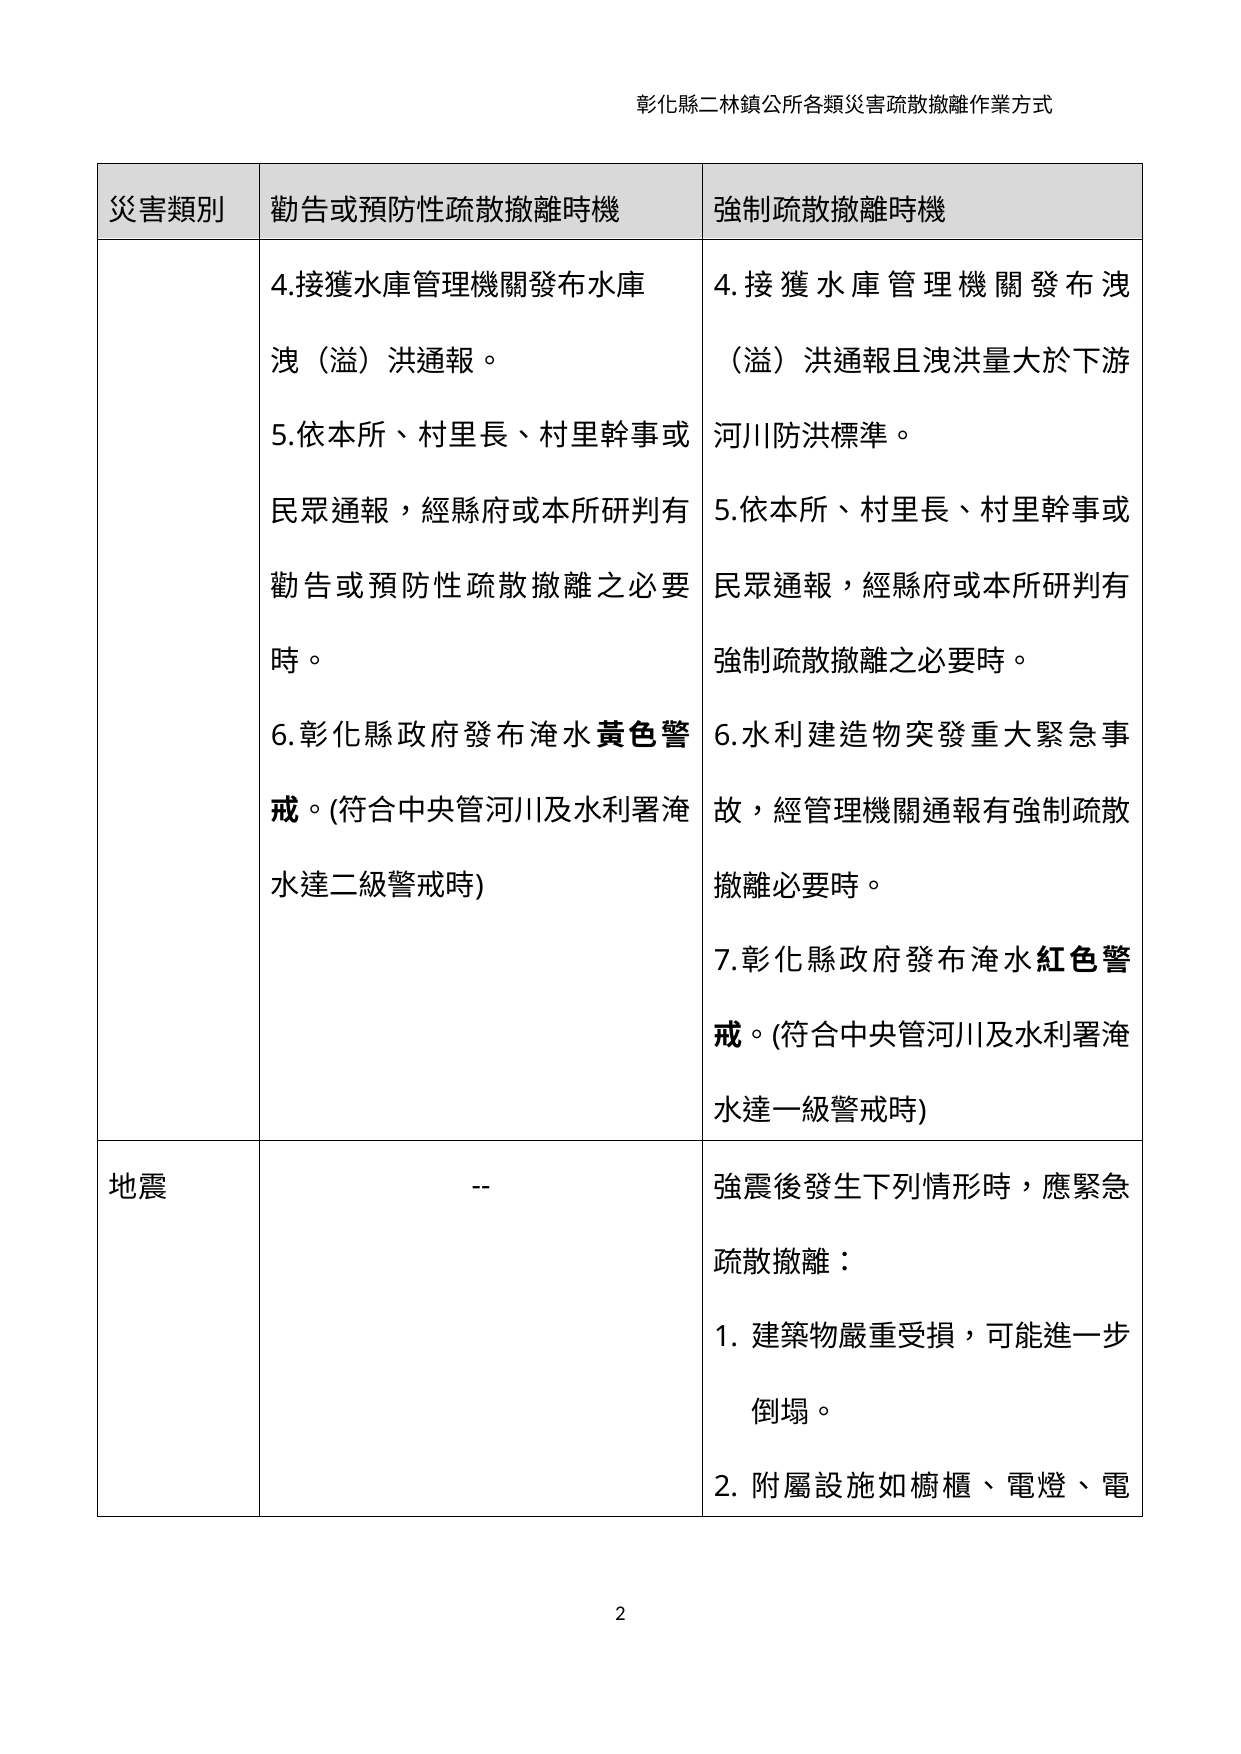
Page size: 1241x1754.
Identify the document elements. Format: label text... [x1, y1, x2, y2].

table_cell 4.接獲水庫管理機關發布水庫 洩（溢）洪通報。 5.依本所、村里長、村里幹事或民眾通報，經縣府或本所研判有勸告或預防性疏散撤離之必要時。 6.彰化縣政府發布淹水黃色警戒。(符合中央管河川及水利署淹水達二級警戒時) [260, 240, 702, 1139]
table_cell 地震 [98, 1141, 259, 1516]
table_header 災害類別 [98, 164, 259, 238]
table_cell [98, 240, 259, 1139]
table_header 勸告或預防性疏散撤離時機 [260, 164, 702, 238]
table_header 強制疏散撤離時機 [703, 164, 1142, 238]
table_cell -- [260, 1141, 702, 1516]
table_cell 強震後發生下列情形時，應緊急疏散撤離： 建築物嚴重受損，可能進一步倒塌。 附屬設施如櫥櫃、電燈、電扇、天花板掉落或鬆脫。 可能引起火災。 [703, 1141, 1142, 1516]
table_cell 4.接獲水庫管理機關發布洩（溢）洪通報且洩洪量大於下游河川防洪標準。 5.依本所、村里長、村里幹事或民眾通報，經縣府或本所研判有強制疏散撤離之必要時。 6.水利建造物突發重大緊急事故，經管理機關通報有強制疏散撤離必要時。 7.彰化縣政府發布淹水紅色警戒。(符合中央管河川及水利署淹水達一級警戒時) [703, 240, 1142, 1139]
